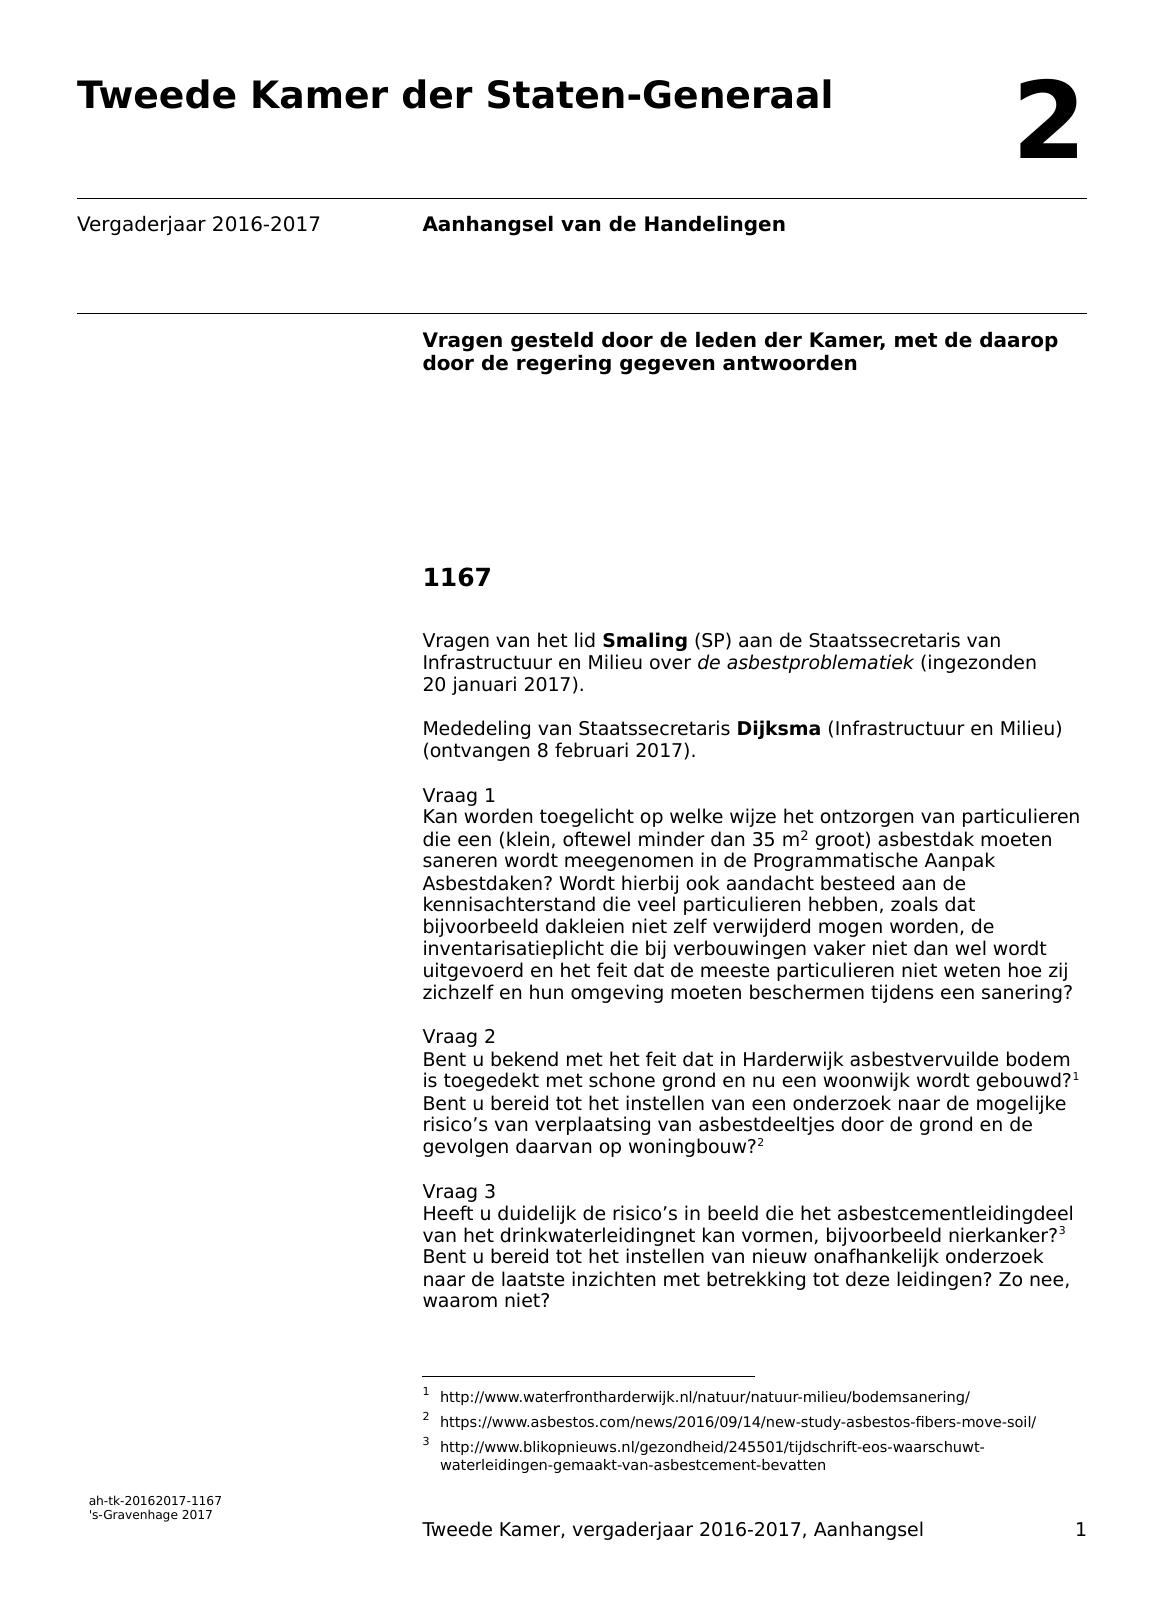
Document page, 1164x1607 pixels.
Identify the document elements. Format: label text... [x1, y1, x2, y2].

table_header 2 [886, 59, 1087, 198]
table_cell Aanhangsel van de Handelingen [422, 199, 1087, 313]
text 's-Gravenhage 2017 [88, 1508, 323, 1522]
text https://www.asbestos.com/news/2016/09/14/new-study-asbestos-fibers-move-soil/ [422, 1410, 1087, 1432]
table_cell [77, 314, 422, 375]
text ah-tk-20162017-1167 [88, 1494, 323, 1508]
text Vraag 2 [422, 1026, 1087, 1048]
text Vraag 3 [422, 1181, 1087, 1202]
text Bent u bekend met het feit dat in Harderwijk asbestvervuilde bodem is toegedekt met schone grond en nu een woonwijk wordt gebouwd? Bent u bereid tot het instellen van een onderzoek naar de mogelijke risico’s van verplaatsing van asbestdeeltjes door de grond en de gevolgen daarvan op woningbouw? [422, 1048, 1087, 1158]
text http://www.waterfrontharderwijk.nl/natuur/natuur-milieu/bodemsanering/ [422, 1385, 1087, 1407]
table_cell Vragen gesteld door de leden der Kamer, met de daarop door de regering gegeven antwoorden [422, 314, 1087, 375]
table_header Tweede Kamer der Staten-Generaal [77, 59, 886, 198]
text Heeft u duidelijk de risico’s in beeld die het asbestcementleidingdeel van het drinkwaterleidingnet kan vormen, bijvoorbeeld nierkanker? Bent u bereid tot het instellen van nieuw onafhankelijk onderzoek naar de laatste inzichten met betrekking tot deze leidingen? Zo nee, waarom niet? [422, 1202, 1087, 1312]
table_cell Vergaderjaar 2016-2017 [77, 199, 422, 313]
text http://www.blikopnieuws.nl/gezondheid/245501/tijdschrift-eos-waarschuwt-waterleidingen-gemaakt-van-asbestcement-bevatten [422, 1435, 1087, 1474]
text Mededeling van Staatssecretaris Dijksma (Infrastructuur en Milieu) (ontvangen 8 februari 2017). [422, 718, 1087, 762]
text Vragen van het lid Smaling (SP) aan de Staatssecretaris van Infrastructuur en Milieu over de asbestproblematiek (ingezonden 20 januari 2017). [422, 630, 1087, 696]
text 1167 [422, 563, 1087, 592]
text Kan worden toegelicht op welke wijze het ontzorgen van particulieren die een (klein, oftewel minder dan 35 m2 groot) asbestdak moeten saneren wordt meegenomen in de Programmatische Aanpak Asbestdaken? Wordt hierbij ook aandacht besteed aan de kennisachterstand die veel particulieren hebben, zoals dat bijvoorbeeld dakleien niet zelf verwijderd mogen worden, de inventarisatieplicht die bij verbouwingen vaker niet dan wel wordt uitgevoerd en het feit dat de meeste particulieren niet weten hoe zij zichzelf en hun omgeving moeten beschermen tijdens een sanering? [422, 806, 1087, 1004]
text Vraag 1 [422, 784, 1087, 806]
